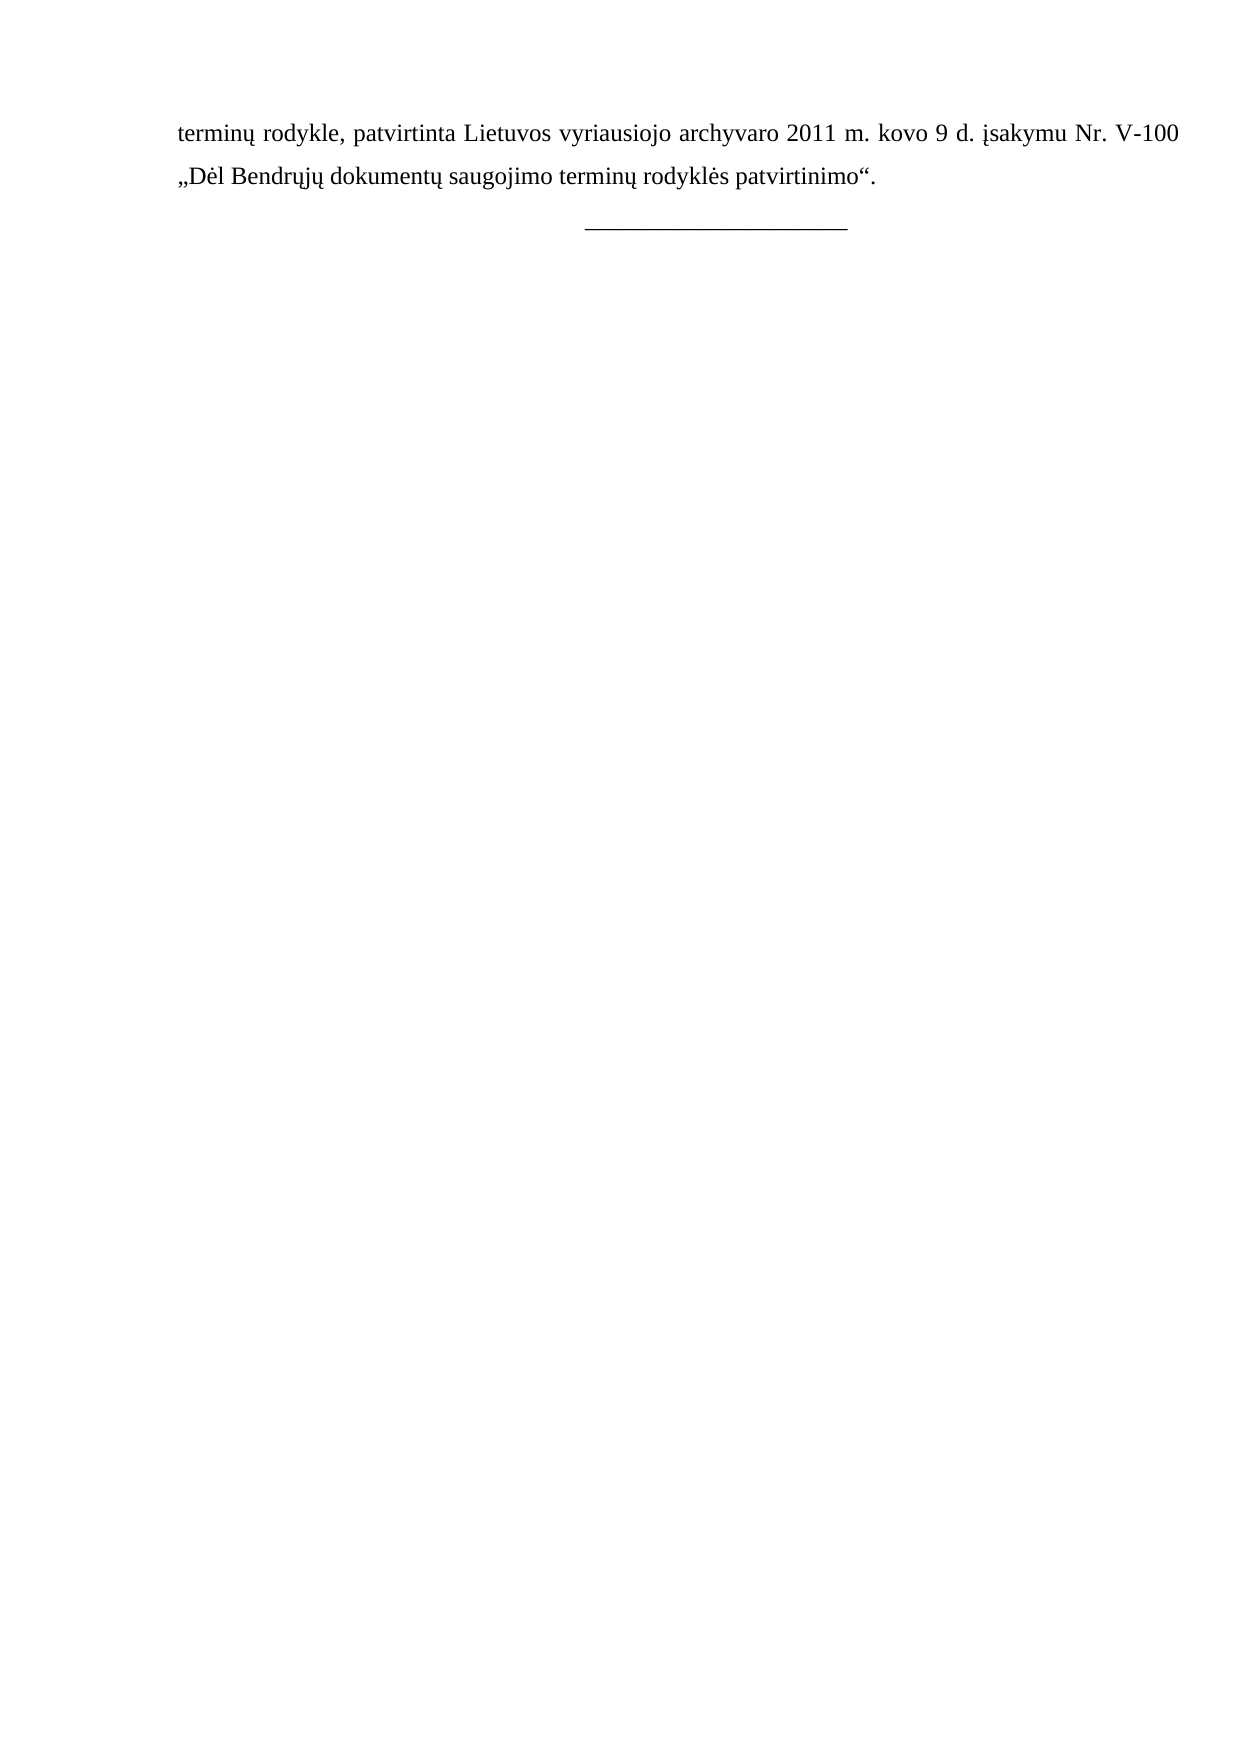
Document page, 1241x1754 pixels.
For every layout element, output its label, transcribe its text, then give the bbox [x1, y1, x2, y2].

text _____________________ [177, 204, 1181, 233]
text terminų rodykle, patvirtinta Lietuvos vyriausiojo archyvaro 2011 m. kovo 9 d. įsakymu Nr. V-100 „Dėl Bendrųjų dokumentų saugojimo terminų rodyklės patvirtinimo“. [177, 118, 1181, 190]
